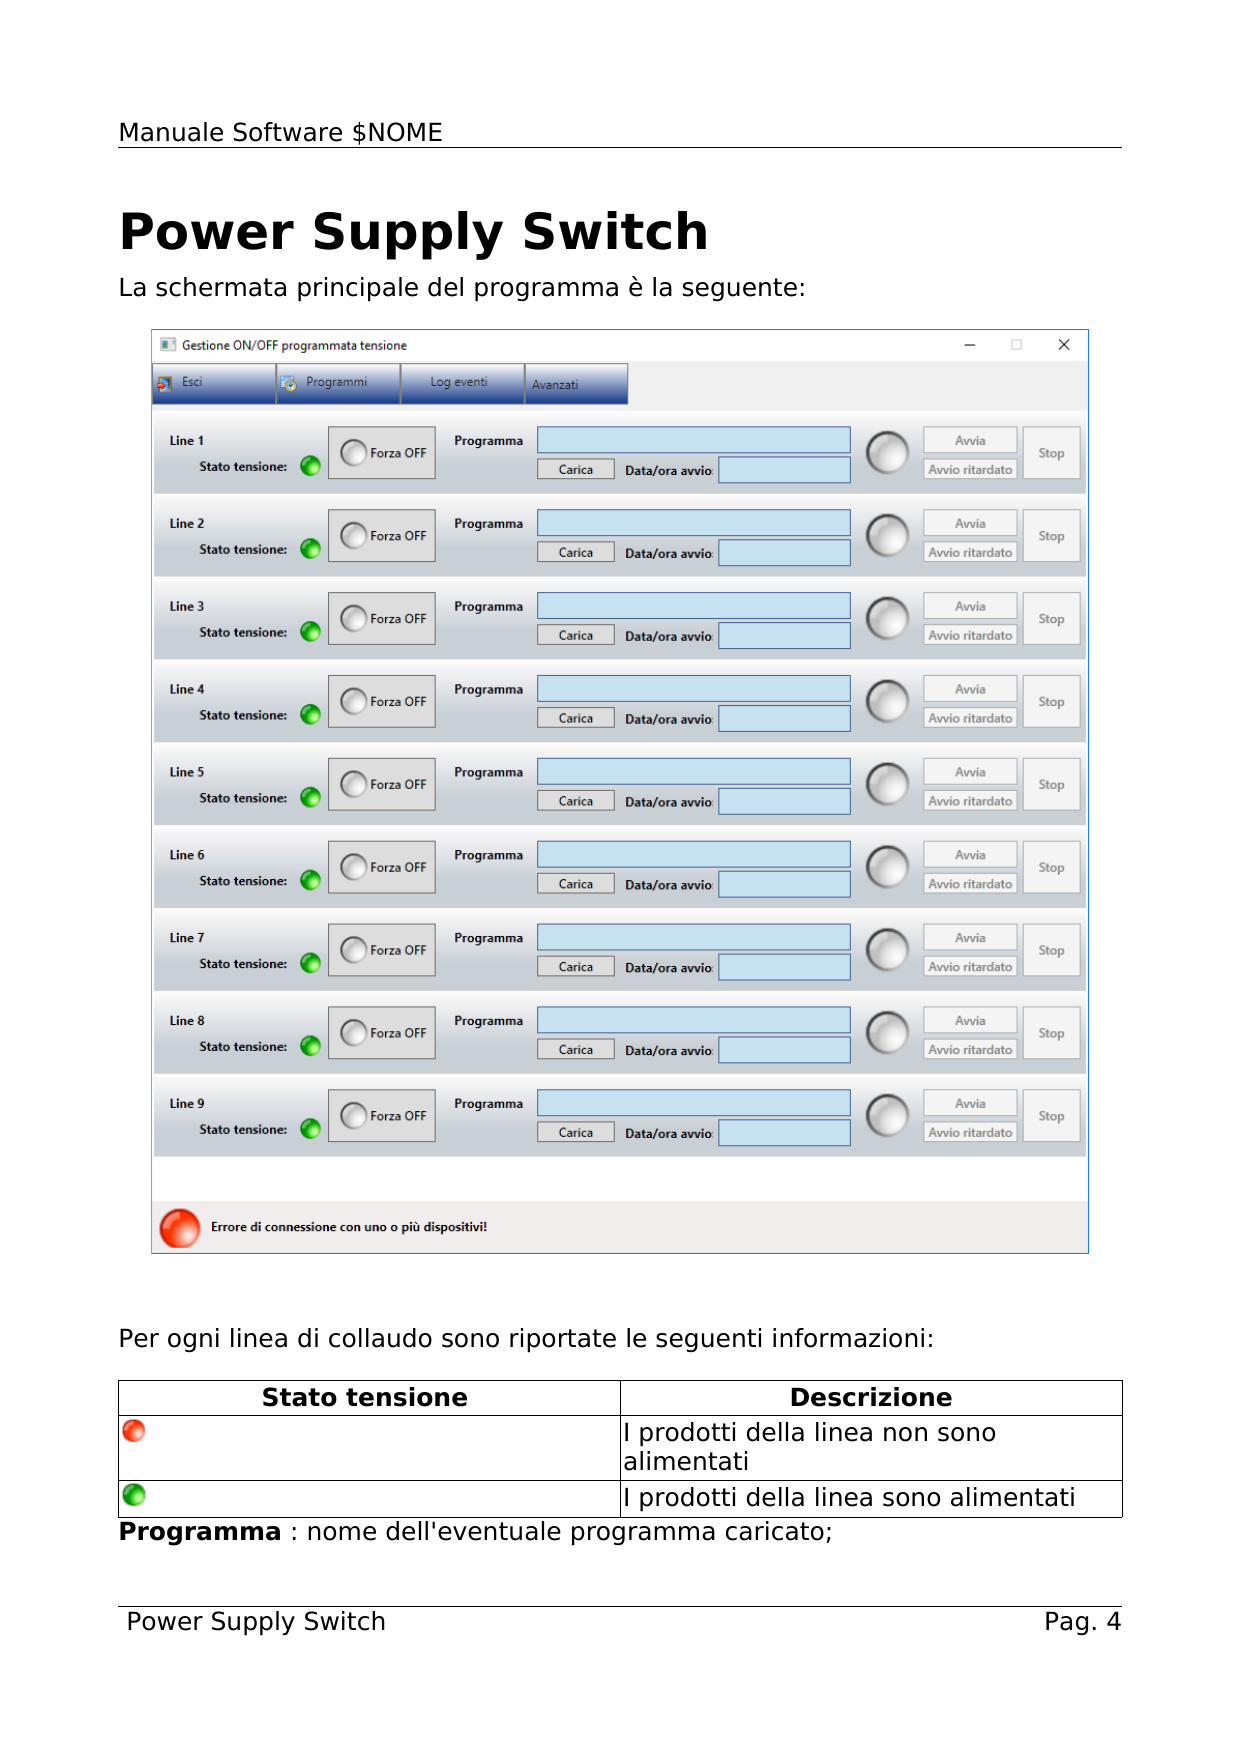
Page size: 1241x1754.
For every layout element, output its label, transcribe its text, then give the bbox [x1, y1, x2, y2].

picture [121, 1482, 147, 1508]
subtitle Power Supply Switch [118, 203, 1122, 261]
table_cell [119, 1416, 620, 1480]
table_cell [119, 1481, 620, 1517]
text Programma : nome dell'eventuale programma caricato; [118, 1518, 1122, 1546]
picture [151, 329, 1089, 1254]
table_header Descrizione [621, 1381, 1122, 1415]
table_cell I prodotti della linea sono alimentati [621, 1481, 1122, 1517]
table_cell I prodotti della linea non sono alimentati [621, 1416, 1122, 1480]
text Per ogni linea di collaudo sono riportate le seguenti informazioni: [118, 1324, 1122, 1353]
picture [121, 1418, 147, 1444]
text La schermata principale del programma è la seguente: [118, 273, 1122, 303]
table_header Stato tensione [119, 1381, 620, 1415]
